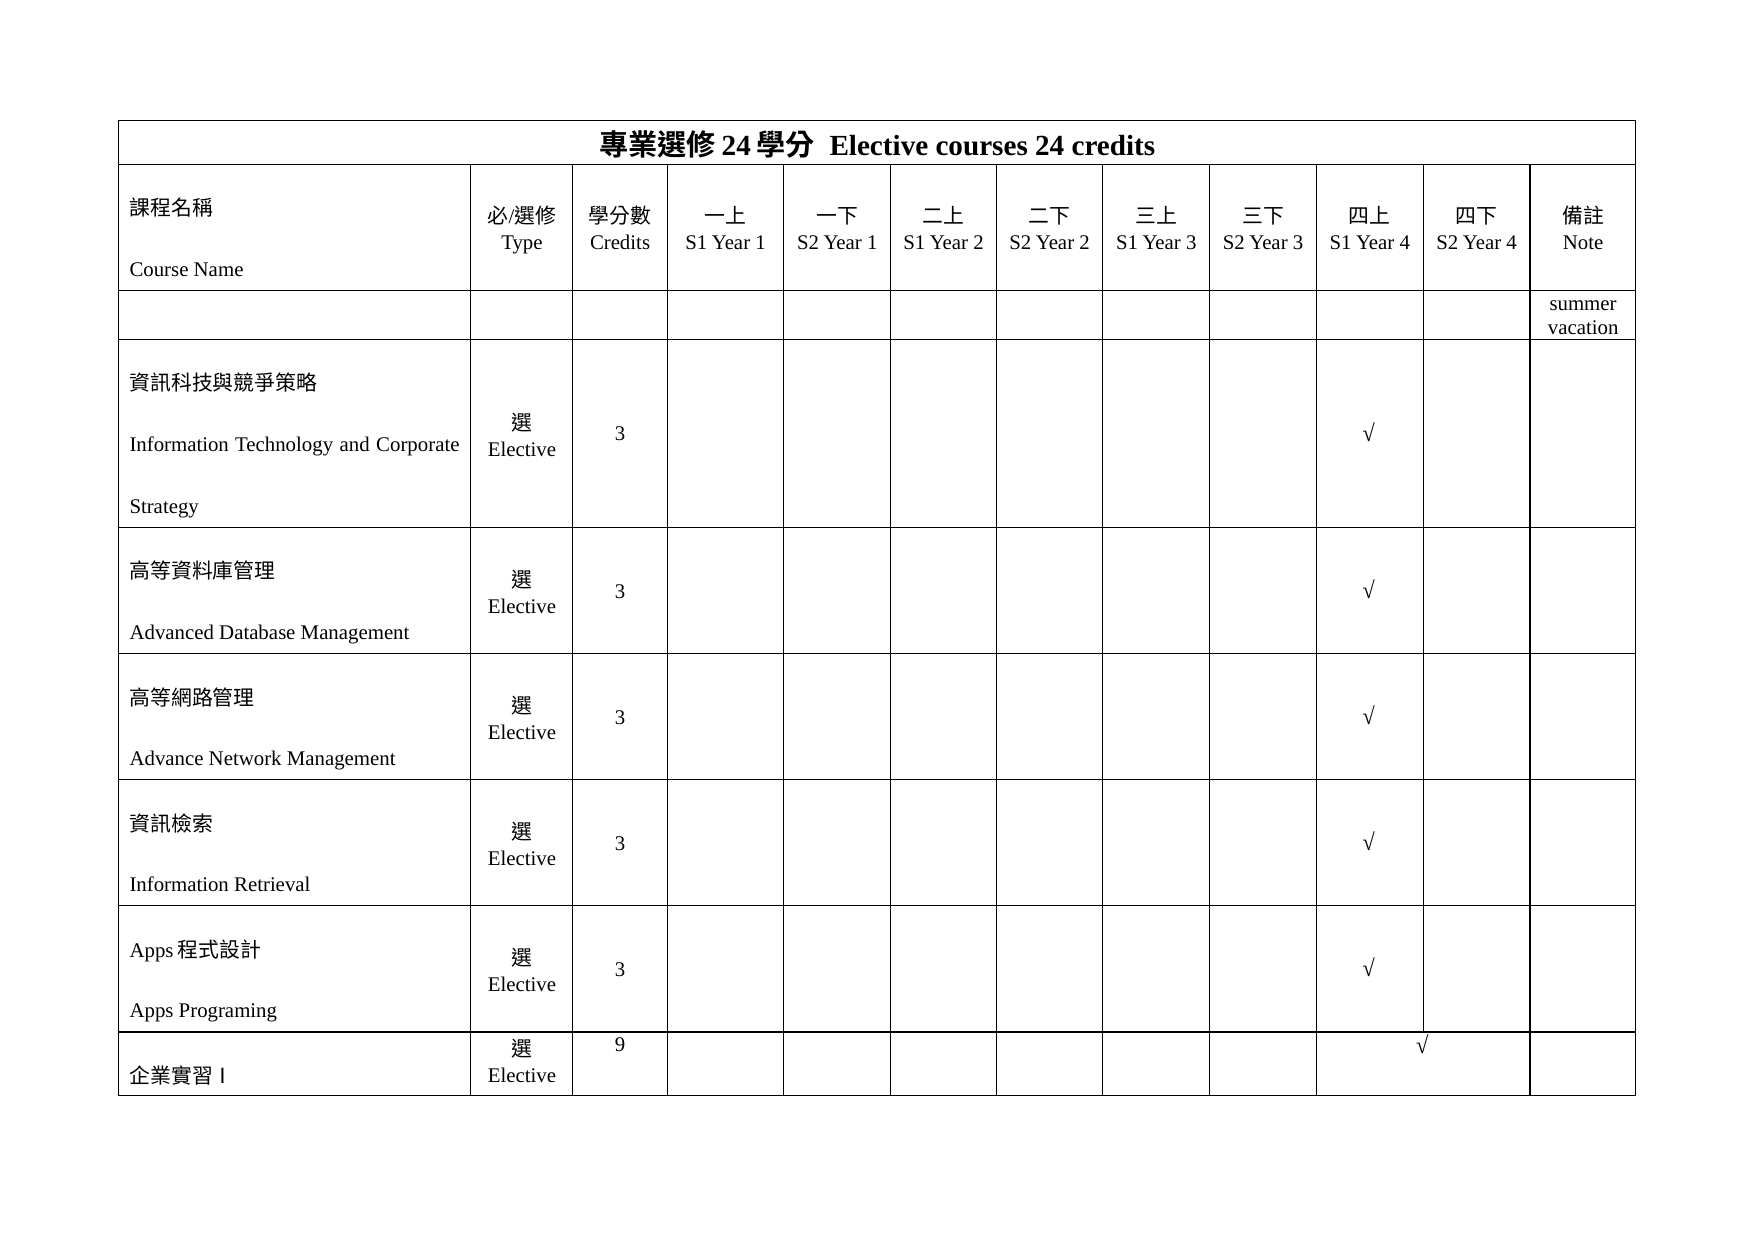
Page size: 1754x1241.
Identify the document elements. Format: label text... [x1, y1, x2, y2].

table_cell 3 [573, 906, 667, 1031]
table_cell [997, 906, 1102, 1031]
table_cell [784, 654, 890, 779]
table_cell [997, 1033, 1102, 1095]
table_cell 備註Note [1531, 165, 1635, 289]
table_cell 一上 S1 Year 1 [668, 165, 783, 289]
table_cell [784, 780, 890, 905]
table_cell [891, 654, 996, 779]
table_cell [1317, 780, 1423, 905]
table_cell 3 [573, 780, 667, 905]
table_cell [1317, 906, 1423, 1031]
table_cell [997, 340, 1102, 527]
table_cell [1103, 654, 1209, 779]
table_cell [1210, 1033, 1316, 1095]
table_cell [1424, 654, 1529, 779]
table_cell [668, 1033, 783, 1095]
table_cell 選 Elective [471, 1033, 572, 1095]
table_cell [1317, 654, 1423, 779]
table_cell 一下 S2 Year 1 [784, 165, 890, 289]
table_cell [1317, 340, 1423, 527]
table_cell summer vacation [1531, 291, 1635, 339]
table_cell [1317, 1033, 1529, 1095]
table_cell [1531, 528, 1635, 653]
table_cell 二下 S2 Year 2 [997, 165, 1102, 289]
table_cell [1424, 780, 1529, 905]
table_cell [1317, 528, 1423, 653]
table_cell [891, 1033, 996, 1095]
table_cell 選 Elective [471, 654, 572, 779]
table_cell [1210, 291, 1316, 339]
table_cell [668, 780, 783, 905]
table_cell [784, 291, 890, 339]
table_cell 高等資料庫管理 Advanced Database Management [119, 528, 470, 653]
table_cell 9 [573, 1033, 667, 1095]
table_cell 三上 S1 Year 3 [1103, 165, 1209, 289]
table_cell [1103, 528, 1209, 653]
table_cell [1317, 291, 1423, 339]
table_cell [668, 291, 783, 339]
table_cell 選 Elective [471, 340, 572, 527]
table_cell [891, 291, 996, 339]
table_cell [1103, 340, 1209, 527]
table_cell [1210, 906, 1316, 1031]
table_cell [668, 340, 783, 527]
table_cell 選 Elective [471, 906, 572, 1031]
table_cell [1531, 340, 1635, 527]
table_cell 3 [573, 654, 667, 779]
table_cell [668, 654, 783, 779]
table_cell [668, 528, 783, 653]
table_cell [668, 906, 783, 1031]
table_cell [573, 291, 667, 339]
table_cell 學分數 Credits [573, 165, 667, 289]
table_cell [1531, 906, 1635, 1031]
table_header 專業選修24學分 Elective courses 24 credits [119, 121, 1635, 163]
table_cell [891, 780, 996, 905]
table_cell 企業實習Ⅰ [119, 1033, 470, 1095]
table_cell 資訊檢索 Information Retrieval [119, 780, 470, 905]
table_cell [1424, 528, 1529, 653]
table_cell [891, 340, 996, 527]
table_cell [1103, 291, 1209, 339]
table_cell [997, 654, 1102, 779]
table_cell [784, 906, 890, 1031]
table_cell [997, 291, 1102, 339]
table_cell [1103, 906, 1209, 1031]
table_cell [1103, 780, 1209, 905]
table_cell [1531, 780, 1635, 905]
table_cell 高等網路管理 Advance Network Management [119, 654, 470, 779]
table_cell 四上 S1 Year 4 [1317, 165, 1423, 289]
table_cell [471, 291, 572, 339]
table_cell 四下 S2 Year 4 [1424, 165, 1529, 289]
table_cell [1531, 1033, 1635, 1095]
table_cell [891, 906, 996, 1031]
table_cell 3 [573, 528, 667, 653]
table_cell [997, 528, 1102, 653]
table_cell 選 Elective [471, 528, 572, 653]
table_cell [1210, 340, 1316, 527]
table_cell 二上 S1 Year 2 [891, 165, 996, 289]
table_cell Apps程式設計 Apps Programing [119, 906, 470, 1031]
table_cell [1210, 780, 1316, 905]
table_cell [1424, 291, 1529, 339]
table_cell [784, 528, 890, 653]
table_cell [891, 528, 996, 653]
table_cell 必/選修 Type [471, 165, 572, 289]
table_cell 選 Elective [471, 780, 572, 905]
table_cell [1210, 528, 1316, 653]
table_cell [1424, 906, 1529, 1031]
table_cell [997, 780, 1102, 905]
table_cell [1424, 340, 1529, 527]
table_cell [119, 291, 470, 339]
table_cell 三下 S2 Year 3 [1210, 165, 1316, 289]
table_cell 課程名稱 Course Name [119, 165, 470, 289]
table_cell 3 [573, 340, 667, 527]
table_cell 資訊科技與競爭策略 Information Technology and Corporate Strategy [119, 340, 470, 527]
table_cell [784, 340, 890, 527]
table_cell [1210, 654, 1316, 779]
table_cell [784, 1033, 890, 1095]
table_cell [1103, 1033, 1209, 1095]
table_cell [1531, 654, 1635, 779]
